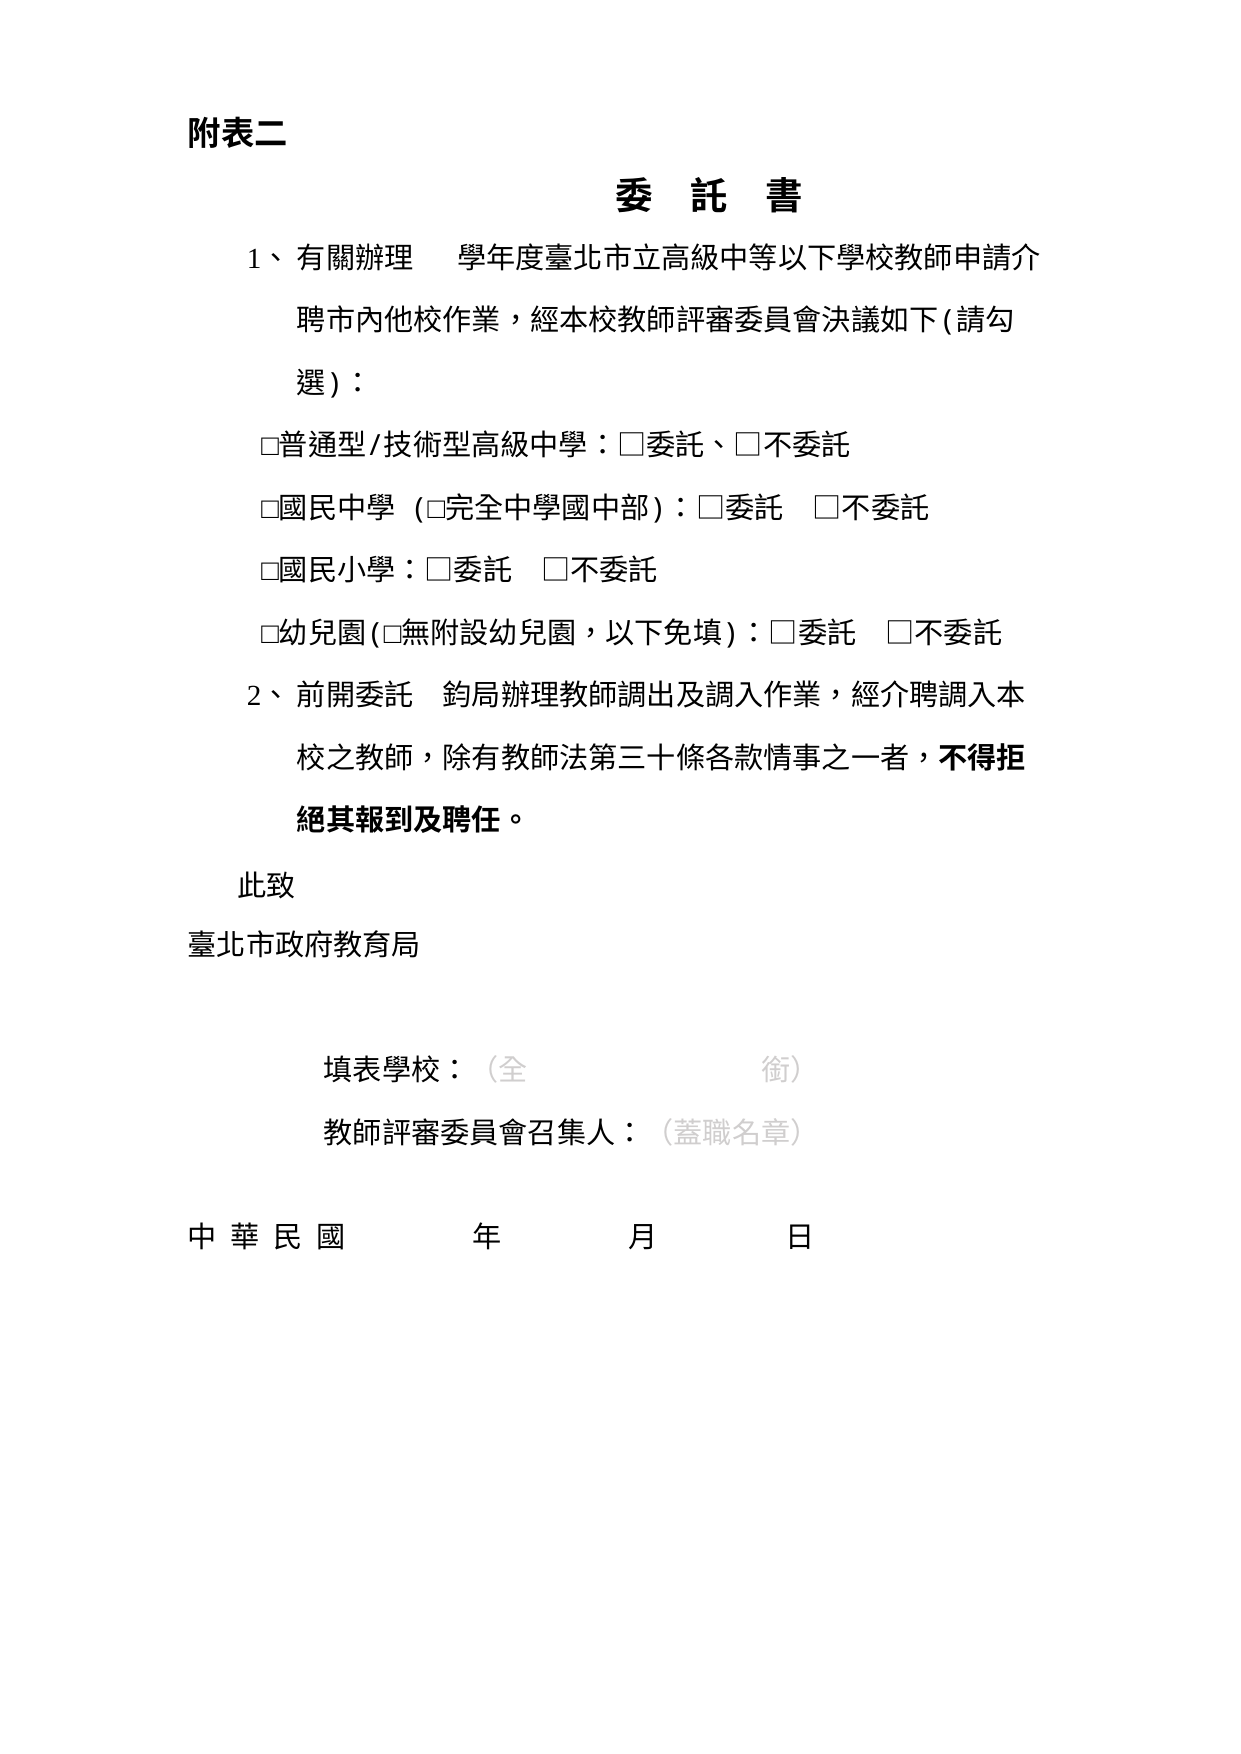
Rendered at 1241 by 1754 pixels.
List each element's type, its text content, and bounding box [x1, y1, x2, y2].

list 有關辦理 學年度臺北市立高級中等以下學校教師申請介聘市內他校作業，經本校教師評審委員會決議如下(請勾選)： [247, 214, 1053, 401]
list 前開委託 鈞局辦理教師調出及調入作業，經介聘調入本校之教師，除有教師法第三十條各款情事之一者，不得拒絕其報到及聘任。 [247, 651, 1053, 839]
text 委 託 書 [187, 151, 1053, 214]
text 填表學校：（全 銜） [187, 1026, 1053, 1089]
text 中華民國 年 月 日 [187, 1214, 1053, 1256]
text 附表二 [187, 89, 1053, 151]
text □國民中學 (□完全中學國中部)：□委託 □不委託 [261, 464, 1053, 526]
text 此致 [187, 839, 1053, 901]
text 臺北市政府教育局 [187, 901, 1053, 964]
text □幼兒園(□無附設幼兒園，以下免填)：□委託 □不委託 [261, 589, 1053, 651]
text □普通型/技術型高級中學：□委託、□不委託 [261, 401, 1053, 464]
text 教師評審委員會召集人：（蓋職名章） [187, 1089, 1053, 1151]
text □國民小學：□委託 □不委託 [232, 526, 1053, 589]
